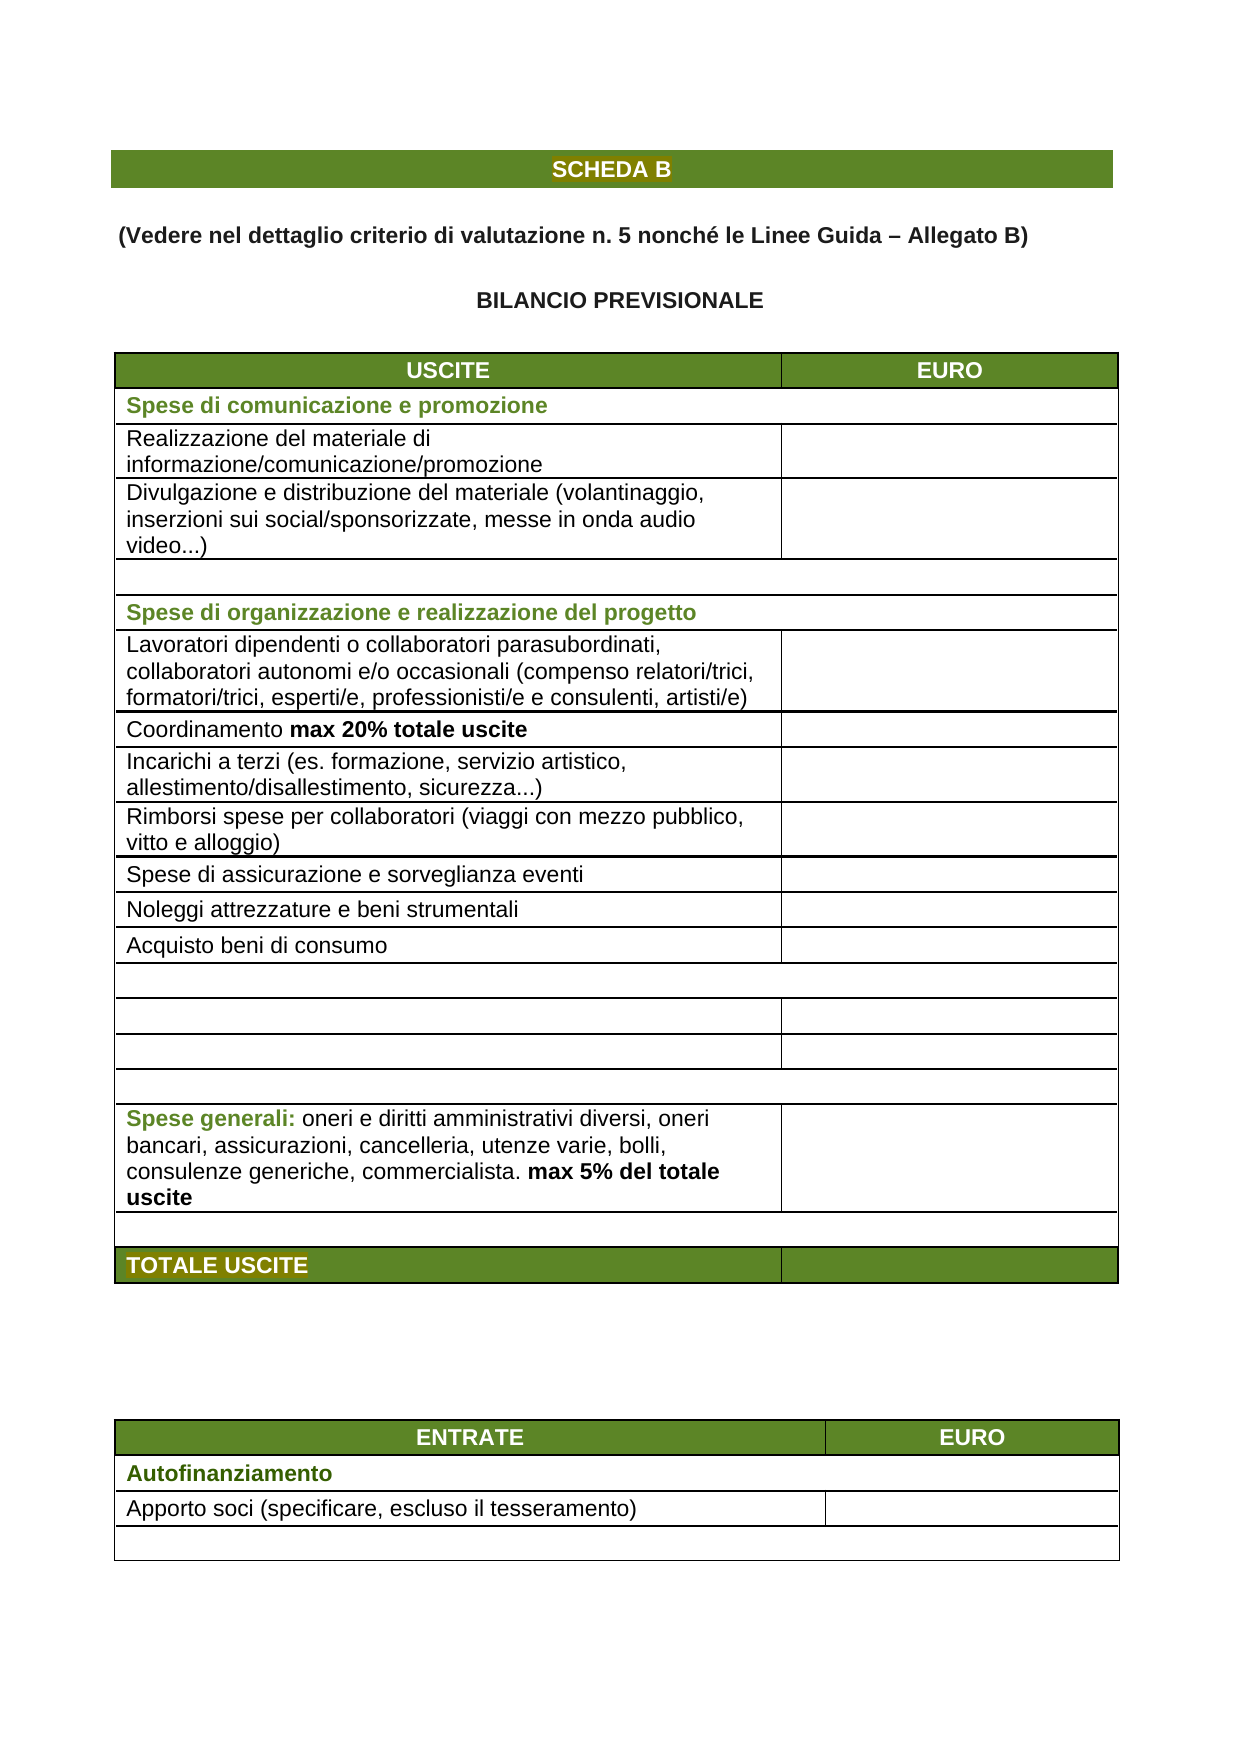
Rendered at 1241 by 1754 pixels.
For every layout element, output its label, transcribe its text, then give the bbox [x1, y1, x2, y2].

table_cell Spese di comunicazione e promozione [115, 389, 1118, 422]
table_cell [782, 801, 1118, 855]
table_cell [115, 558, 1118, 594]
table_header USCITE [116, 354, 781, 387]
table_cell [782, 891, 1118, 926]
table_cell Lavoratori dipendenti o collaboratori parasubordinati, collaboratori autonomi e/o occasionali (compenso relatori/trici, formatori/trici, esperti/e, professionisti/e e consulenti, artisti/e) [115, 629, 781, 710]
table_cell [782, 1103, 1118, 1211]
table_cell [782, 710, 1118, 746]
table_cell [782, 855, 1118, 891]
table_cell TOTALE USCITE [116, 1248, 781, 1282]
table_cell [115, 1068, 1118, 1103]
table_cell Spese di assicurazione e sorveglianza eventi [115, 855, 781, 891]
table_header SCHEDA B [111, 150, 1113, 188]
table_cell Noleggi attrezzature e beni strumentali [115, 891, 781, 926]
table_cell Realizzazione del materiale di informazione/comunicazione/promozione [115, 423, 781, 477]
table_cell [782, 1248, 1117, 1282]
table_cell [115, 962, 1118, 997]
table_cell Autofinanziamento [115, 1456, 825, 1489]
table_cell Incarichi a terzi (es. formazione, servizio artistico, allestimento/disallestimento, sicurezza...) [115, 746, 781, 801]
table_header ENTRATE [116, 1421, 825, 1454]
table_cell Spese di organizzazione e realizzazione del progetto [115, 594, 1118, 629]
table_cell [782, 926, 1118, 962]
text (Vedere nel dettaglio criterio di valutazione n. 5 nonché le Linee Guida – Allegato B) [118, 222, 1122, 249]
text BILANCIO PREVISIONALE [118, 287, 1122, 313]
table_cell Coordinamento max 20% totale uscite [115, 710, 781, 746]
table_header EURO [782, 354, 1117, 387]
table_cell [115, 1211, 1118, 1246]
table_cell [782, 746, 1118, 801]
table_cell [782, 1033, 1118, 1068]
table_cell [782, 997, 1118, 1032]
table_cell [826, 1490, 1119, 1525]
table_cell Spese generali: oneri e diritti amministrativi diversi, oneri bancari, assicurazioni, cancelleria, utenze varie, bolli, consulenze generiche, commercialista. max 5% del totale uscite [115, 1103, 781, 1211]
table_header EURO [826, 1421, 1118, 1454]
table_cell [782, 477, 1118, 558]
table_cell [115, 997, 781, 1032]
table_cell [115, 1525, 1119, 1560]
table_cell [115, 1033, 781, 1068]
table_cell Divulgazione e distribuzione del materiale (volantinaggio, inserzioni sui social/sponsorizzate, messe in onda audio video...) [115, 477, 781, 558]
table_cell Apporto soci (specificare, escluso il tesseramento) [115, 1490, 825, 1525]
table_cell [782, 629, 1118, 710]
table_cell Rimborsi spese per collaboratori (viaggi con mezzo pubblico, vitto e alloggio) [115, 801, 781, 855]
table_cell [825, 1456, 1119, 1489]
table_cell Acquisto beni di consumo [115, 926, 781, 962]
table_cell [782, 423, 1118, 477]
